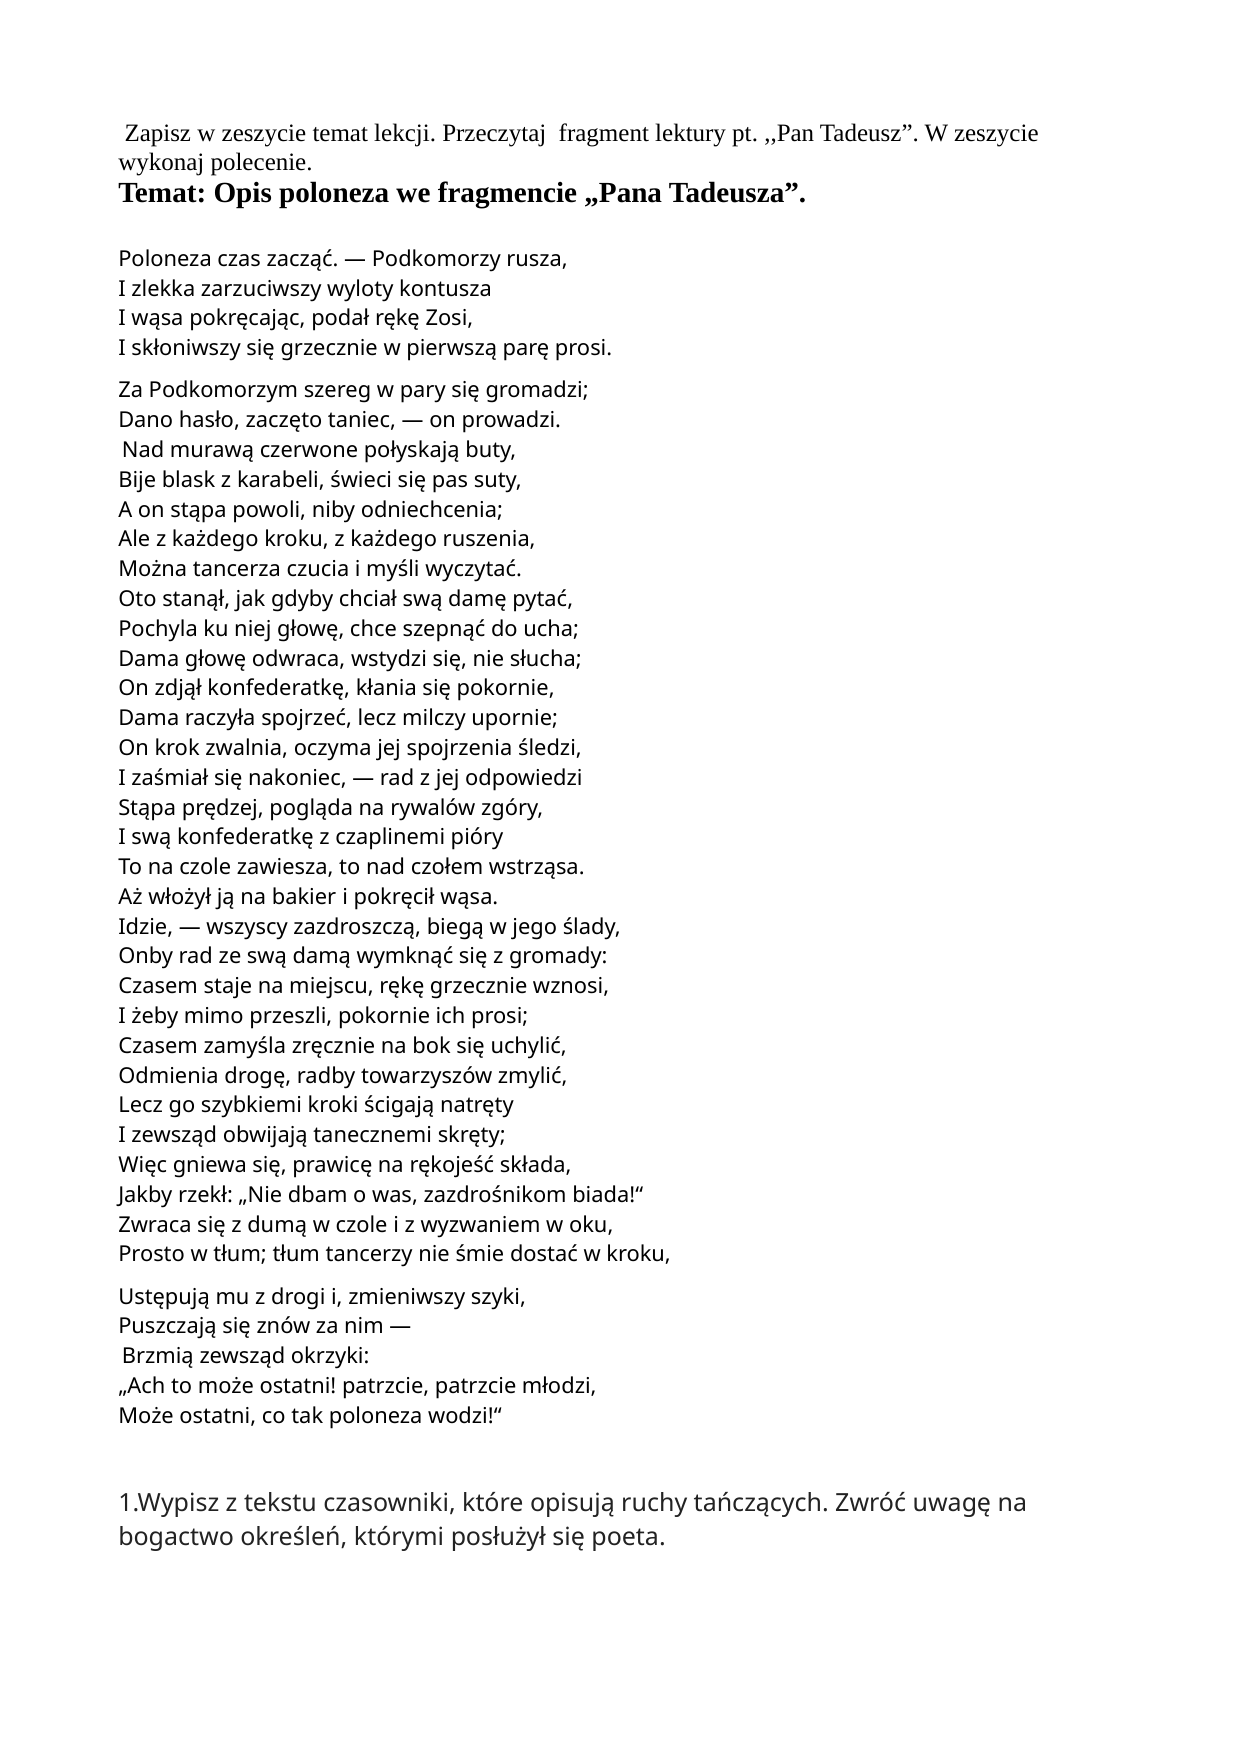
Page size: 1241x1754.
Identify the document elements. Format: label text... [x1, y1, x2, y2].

text Poloneza czas zacząć. — Podkomorzy rusza, I zlekka zarzuciwszy wyloty kontusza I wąsa pokręcając, podał rękę Zosi, I skłoniwszy się grzecznie w pierwszą parę prosi. [118, 243, 1122, 362]
text Temat: Opis poloneza we fragmencie „Pana Tadeusza”. [118, 176, 1122, 209]
text Za Podkomorzym szereg w pary się gromadzi; Dano hasło, zaczęto taniec, — on prowadzi. Nad murawą czerwone połyskają buty, Bije blask z karabeli, świeci się pas suty, A on stąpa powoli, niby odniechcenia; Ale z każdego kroku, z każdego ruszenia, Można tancerza czucia i myśli wyczytać. Oto stanął, jak gdyby chciał swą damę pytać, Pochyla ku niej głowę, chce szepnąć do ucha; Dama głowę odwraca, wstydzi się, nie słucha; On zdjął konfederatkę, kłania się pokornie, Dama raczyła spojrzeć, lecz milczy upornie; On krok zwalnia, oczyma jej spojrzenia śledzi, I zaśmiał się nakoniec, — rad z jej odpowiedzi Stąpa prędzej, pogląda na rywalów zgóry, I swą konfederatkę z czaplinemi pióry To na czole zawiesza, to nad czołem wstrząsa. Aż włożył ją na bakier i pokręcił wąsa. Idzie, — wszyscy zazdroszczą, biegą w jego ślady, Onby rad ze swą damą wymknąć się z gromady: Czasem staje na miejscu, rękę grzecznie wznosi, I żeby mimo przeszli, pokornie ich prosi; Czasem zamyśla zręcznie na bok się uchylić, Odmienia drogę, radby towarzyszów zmylić, Lecz go szybkiemi kroki ścigają natręty I zewsząd obwijają tanecznemi skręty; Więc gniewa się, prawicę na rękojeść składa, Jakby rzekł: „Nie dbam o was, zazdrośnikom biada!“ Zwraca się z dumą w czole i z wyzwaniem w oku, Prosto w tłum; tłum tancerzy nie śmie dostać w kroku, [118, 374, 1122, 1268]
text Zapisz w zeszycie temat lekcji. Przeczytaj fragment lektury pt. ,,Pan Tadeusz”. W zeszycie wykonaj polecenie. [118, 118, 1122, 176]
text Ustępują mu z drogi i, zmieniwszy szyki, Puszczają się znów za nim — Brzmią zewsząd okrzyki: „Ach to może ostatni! patrzcie, patrzcie młodzi, Może ostatni, co tak poloneza wodzi!“ [118, 1281, 1122, 1429]
list 1.Wypisz z tekstu czasowniki, które opisują ruchy tańczących. Zwróć uwagę na bogactwo określeń, którymi posłużył się poeta. [118, 1484, 1122, 1552]
